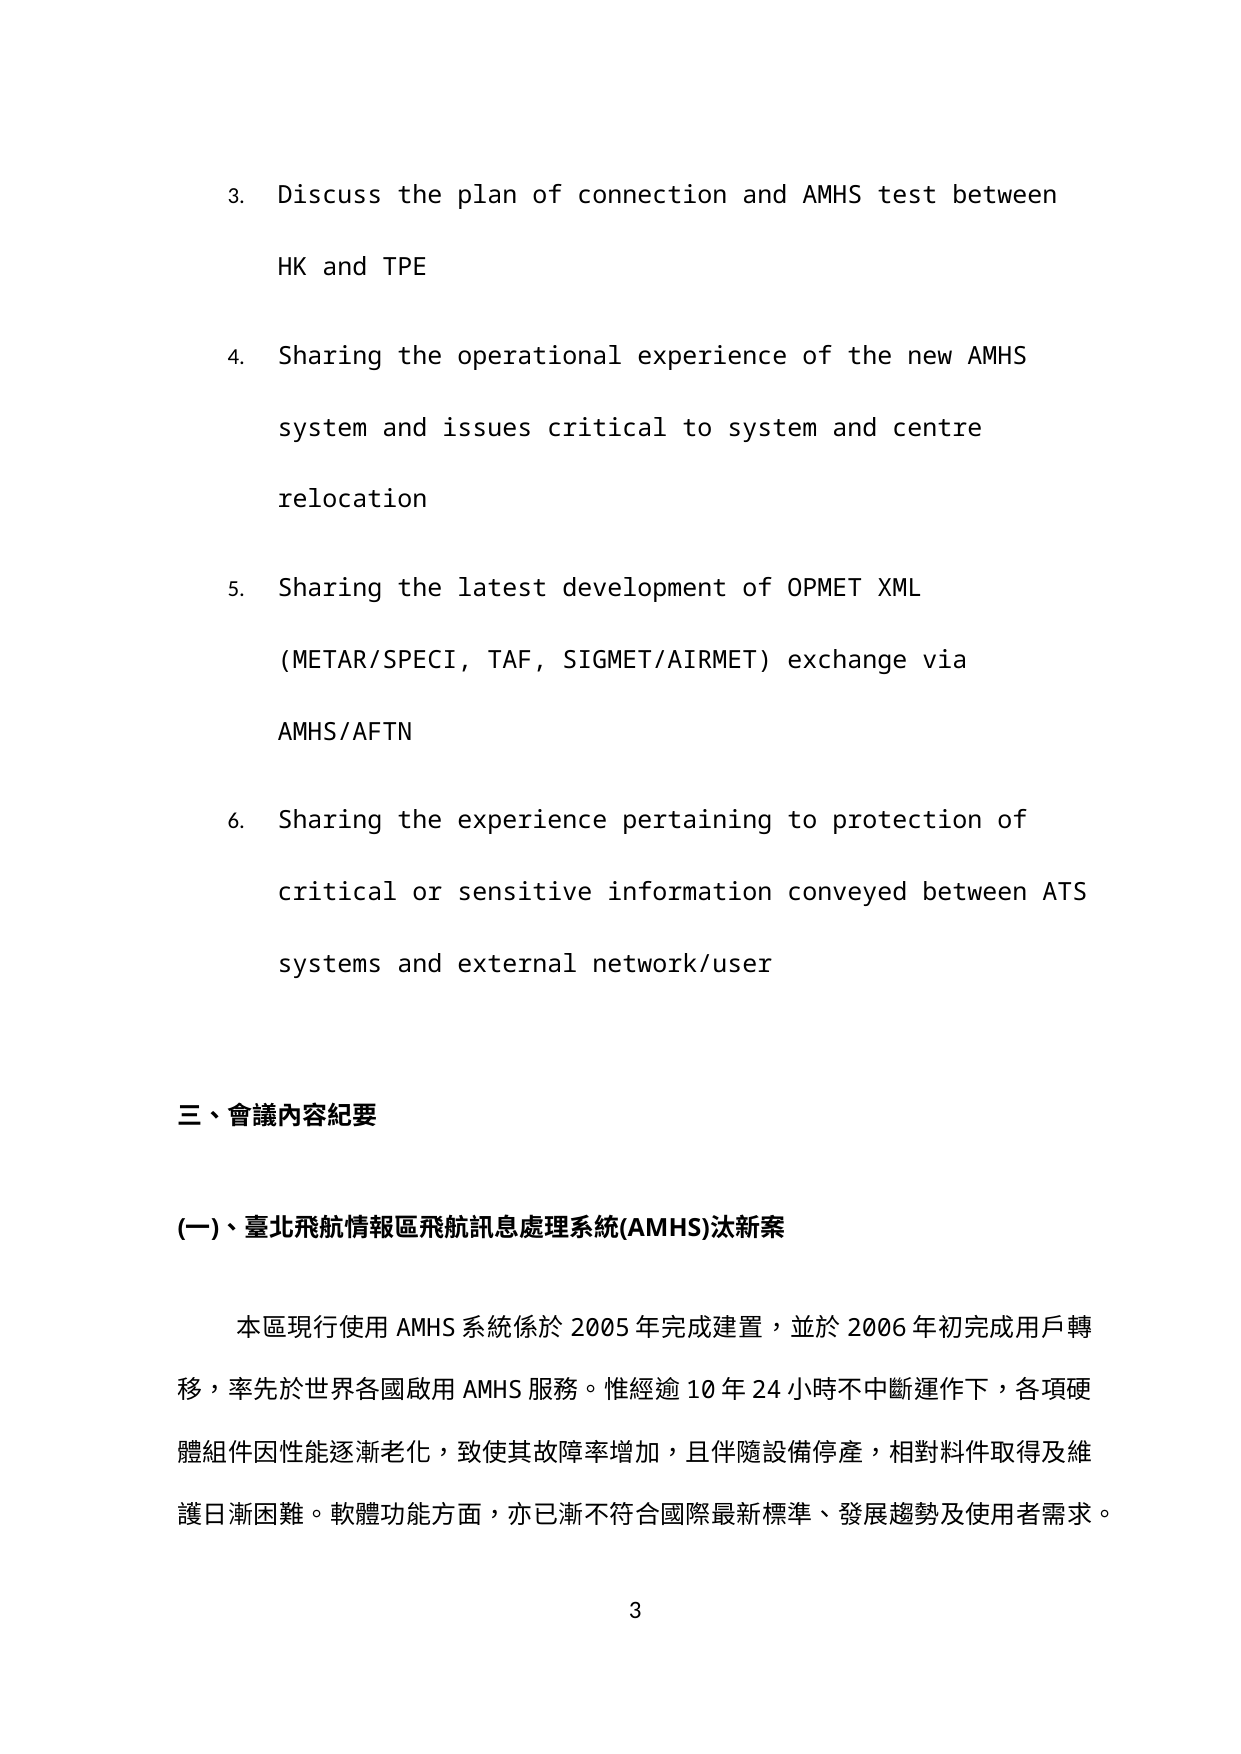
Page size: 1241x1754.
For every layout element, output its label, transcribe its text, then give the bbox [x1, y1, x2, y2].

subtitle 三、會議內容紀要 [177, 1072, 1092, 1134]
list Discuss the plan of connection and AMHS test between HK and TPE [227, 152, 1092, 287]
subtitle (一)、臺北飛航情報區飛航訊息處理系統(AMHS)汰新案 [177, 1184, 1092, 1246]
list Sharing the latest development of OPMET XML (METAR/SPECI, TAF, SIGMET/AIRMET) exchange via AMHS/AFTN [227, 545, 1092, 751]
list Sharing the operational experience of the new AMHS system and issues critical to system and centre relocation [227, 313, 1092, 519]
list Sharing the experience pertaining to protection of critical or sensitive information conveyed between ATS systems and external network/user [227, 777, 1092, 983]
text 本區現行使用AMHS系統係於2005年完成建置，並於2006年初完成用戶轉移，率先於世界各國啟用AMHS服務。惟經逾10年24小時不中斷運作下，各項硬體組件因性能逐漸老化，致使其故障率增加，且伴隨設備停產，相對料件取得及維護日漸困難。軟體功能方面，亦已漸不符合國際最新標準、發展趨勢及使用者需求。本總臺刻正規劃新AMHS系統採購汰新案，期能建置符合國際最新標準及使用者功能需求(如：Web UA及Web Services)的通信作業系統，以提供更為完整及可靠之航空通信服務。 [177, 1284, 1092, 1534]
